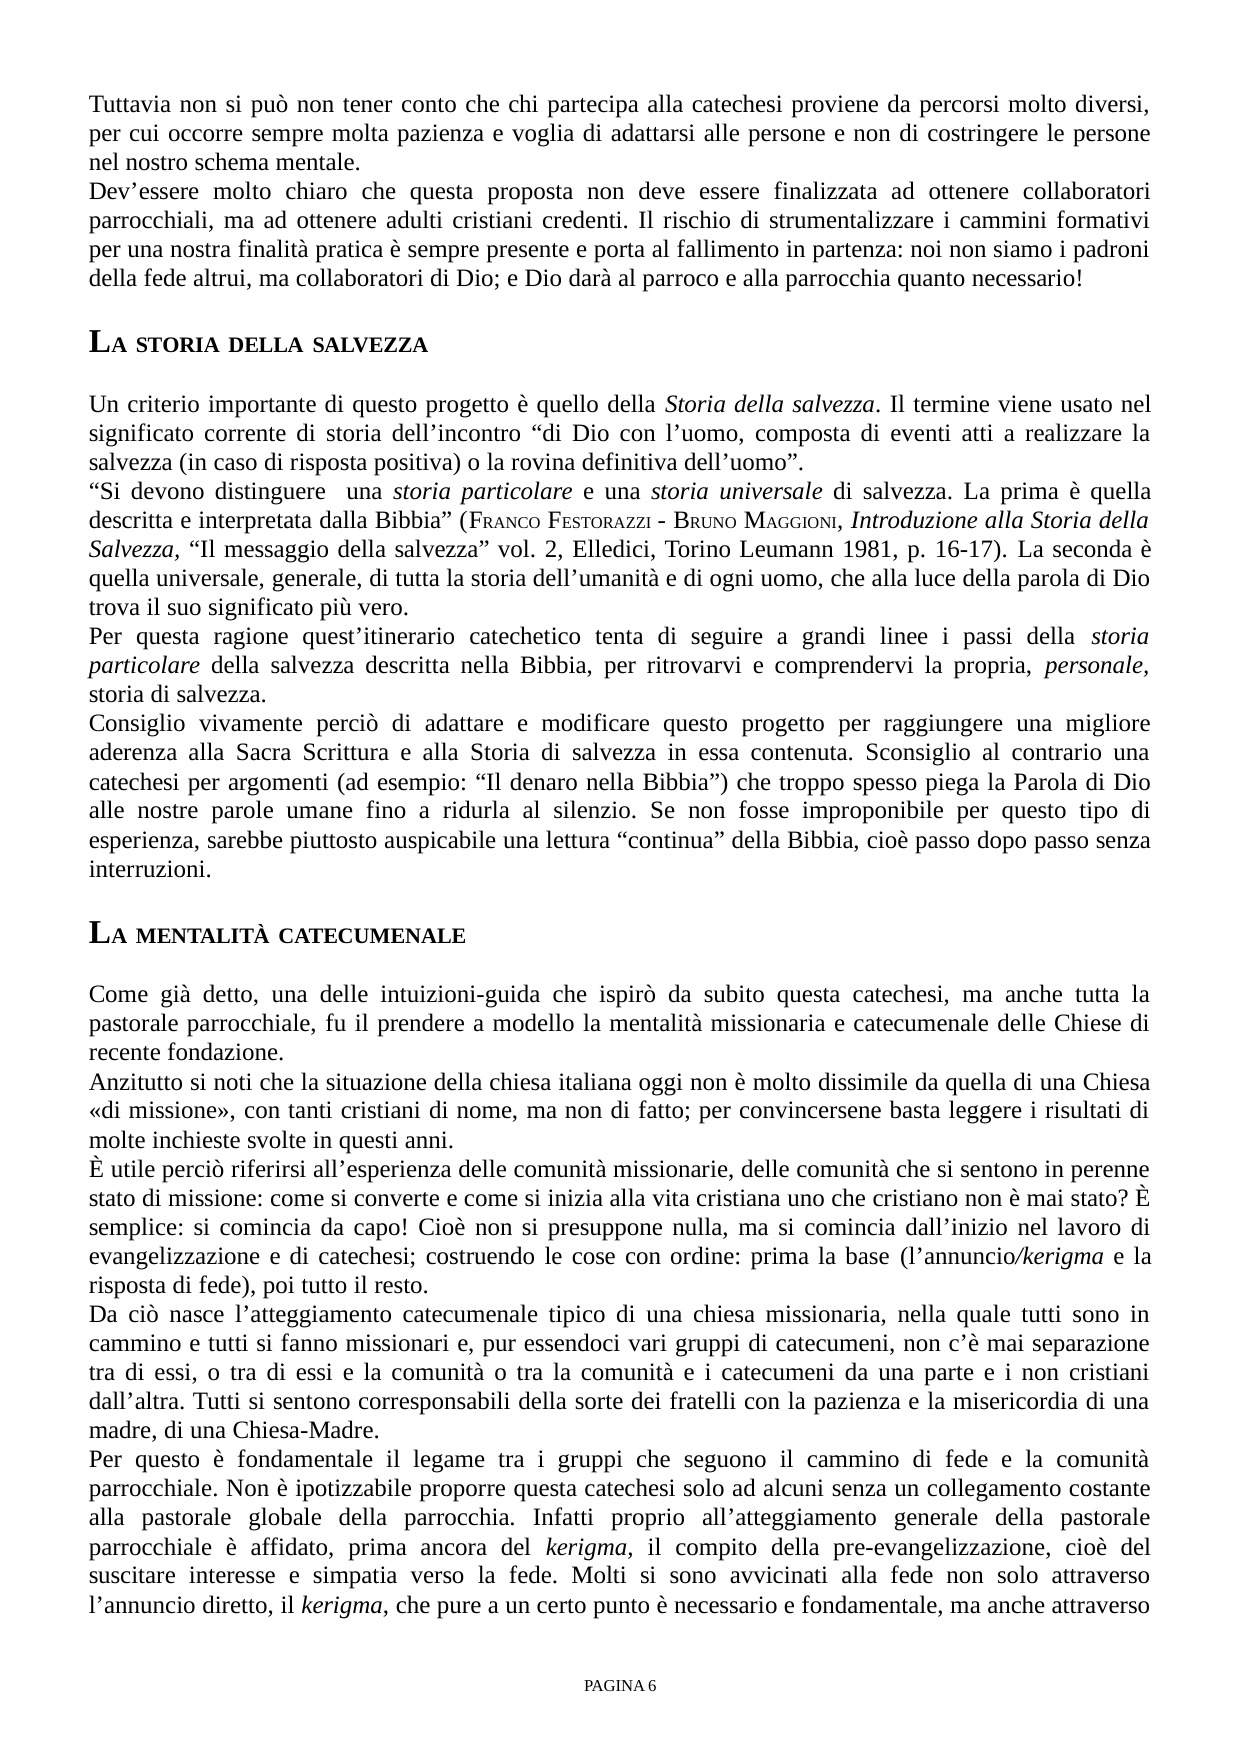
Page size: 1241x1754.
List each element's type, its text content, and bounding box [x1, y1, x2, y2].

text “Si devono distinguere una storia particolare e una storia universale di salvezza. La prima è quella descritta e interpretata dalla Bibbia” (Franco Festorazzi - Bruno Maggioni, Introduzione alla Storia della Salvezza, “Il messaggio della salvezza” vol. 2, Elledici, Torino Leumann 1981, p. 16-17). La seconda è quella universale, generale, di tutta la storia dell’umanità e di ogni uomo, che alla luce della parola di Dio trova il suo significato più vero. [88, 476, 1152, 621]
text La storia della salvezza [88, 321, 1152, 359]
text Anzitutto si noti che la situazione della chiesa italiana oggi non è molto dissimile da quella di una Chiesa «di missione», con tanti cristiani di nome, ma non di fatto; per convincersene basta leggere i risultati di molte inchieste svolte in questi anni. [88, 1066, 1152, 1153]
text Un criterio importante di questo progetto è quello della Storia della salvezza. Il termine viene usato nel significato corrente di storia dell’incontro “di Dio con l’uomo, composta di eventi atti a realizzare la salvezza (in caso di risposta positiva) o la rovina definitiva dell’uomo”. [88, 388, 1152, 476]
text Da ciò nasce l’atteggiamento catecumenale tipico di una chiesa missionaria, nella quale tutti sono in cammino e tutti si fanno missionari e, pur essendoci vari gruppi di catecumeni, non c’è mai separazione tra di essi, o tra di essi e la comunità o tra la comunità e i catecumeni da una parte e i non cristiani dall’altra. Tutti si sentono corresponsabili della sorte dei fratelli con la pazienza e la misericordia di una madre, di una Chiesa-Madre. [88, 1299, 1152, 1444]
text Per questo è fondamentale il legame tra i gruppi che seguono il cammino di fede e la comunità parrocchiale. Non è ipotizzabile proporre questa catechesi solo ad alcuni senza un collegamento costante alla pastorale globale della parrocchia. Infatti proprio all’atteggiamento generale della pastorale parrocchiale è affidato, prima ancora del kerigma, il compito della pre-evangelizzazione, cioè del suscitare interesse e simpatia verso la fede. Molti si sono avvicinati alla fede non solo attraverso l’annuncio diretto, il kerigma, che pure a un certo punto è necessario e fondamentale, ma anche attraverso [88, 1444, 1152, 1618]
text È utile perciò riferirsi all’esperienza delle comunità missionarie, delle comunità che si sentono in perenne stato di missione: come si converte e come si inizia alla vita cristiana uno che cristiano non è mai stato? È semplice: si comincia da capo! Cioè non si presuppone nulla, ma si comincia dall’inizio nel lavoro di evangelizzazione e di catechesi; costruendo le cose con ordine: prima la base (l’annuncio/kerigma e la risposta di fede), poi tutto il resto. [88, 1153, 1152, 1299]
text La mentalità catecumenale [88, 912, 1152, 950]
text Per questa ragione quest’itinerario catechetico tenta di seguire a grandi linee i passi della storia particolare della salvezza descritta nella Bibbia, per ritrovarvi e comprendervi la propria, personale, storia di salvezza. [88, 621, 1152, 708]
text Dev’essere molto chiaro che questa proposta non deve essere finalizzata ad ottenere collaboratori parrocchiali, ma ad ottenere adulti cristiani credenti. Il rischio di strumentalizzare i cammini formativi per una nostra finalità pratica è sempre presente e porta al fallimento in partenza: noi non siamo i padroni della fede altrui, ma collaboratori di Dio; e Dio darà al parroco e alla parrocchia quanto necessario! [88, 176, 1152, 292]
text Come già detto, una delle intuizioni-guida che ispirò da subito questa catechesi, ma anche tutta la pastorale parrocchiale, fu il prendere a modello la mentalità missionaria e catecumenale delle Chiese di recente fondazione. [88, 979, 1152, 1066]
text Consiglio vivamente perciò di adattare e modificare questo progetto per raggiungere una migliore aderenza alla Sacra Scrittura e alla Storia di salvezza in essa contenuta. Sconsiglio al contrario una catechesi per argomenti (ad esempio: “Il denaro nella Bibbia”) che troppo spesso piega la Parola di Dio alle nostre parole umane fino a ridurla al silenzio. Se non fosse improponibile per questo tipo di esperienza, sarebbe piuttosto auspicabile una lettura “continua” della Bibbia, cioè passo dopo passo senza interruzioni. [88, 708, 1152, 883]
text Tuttavia non si può non tener conto che chi partecipa alla catechesi proviene da percorsi molto diversi, per cui occorre sempre molta pazienza e voglia di adattarsi alle persone e non di costringere le persone nel nostro schema mentale. [88, 88, 1152, 176]
